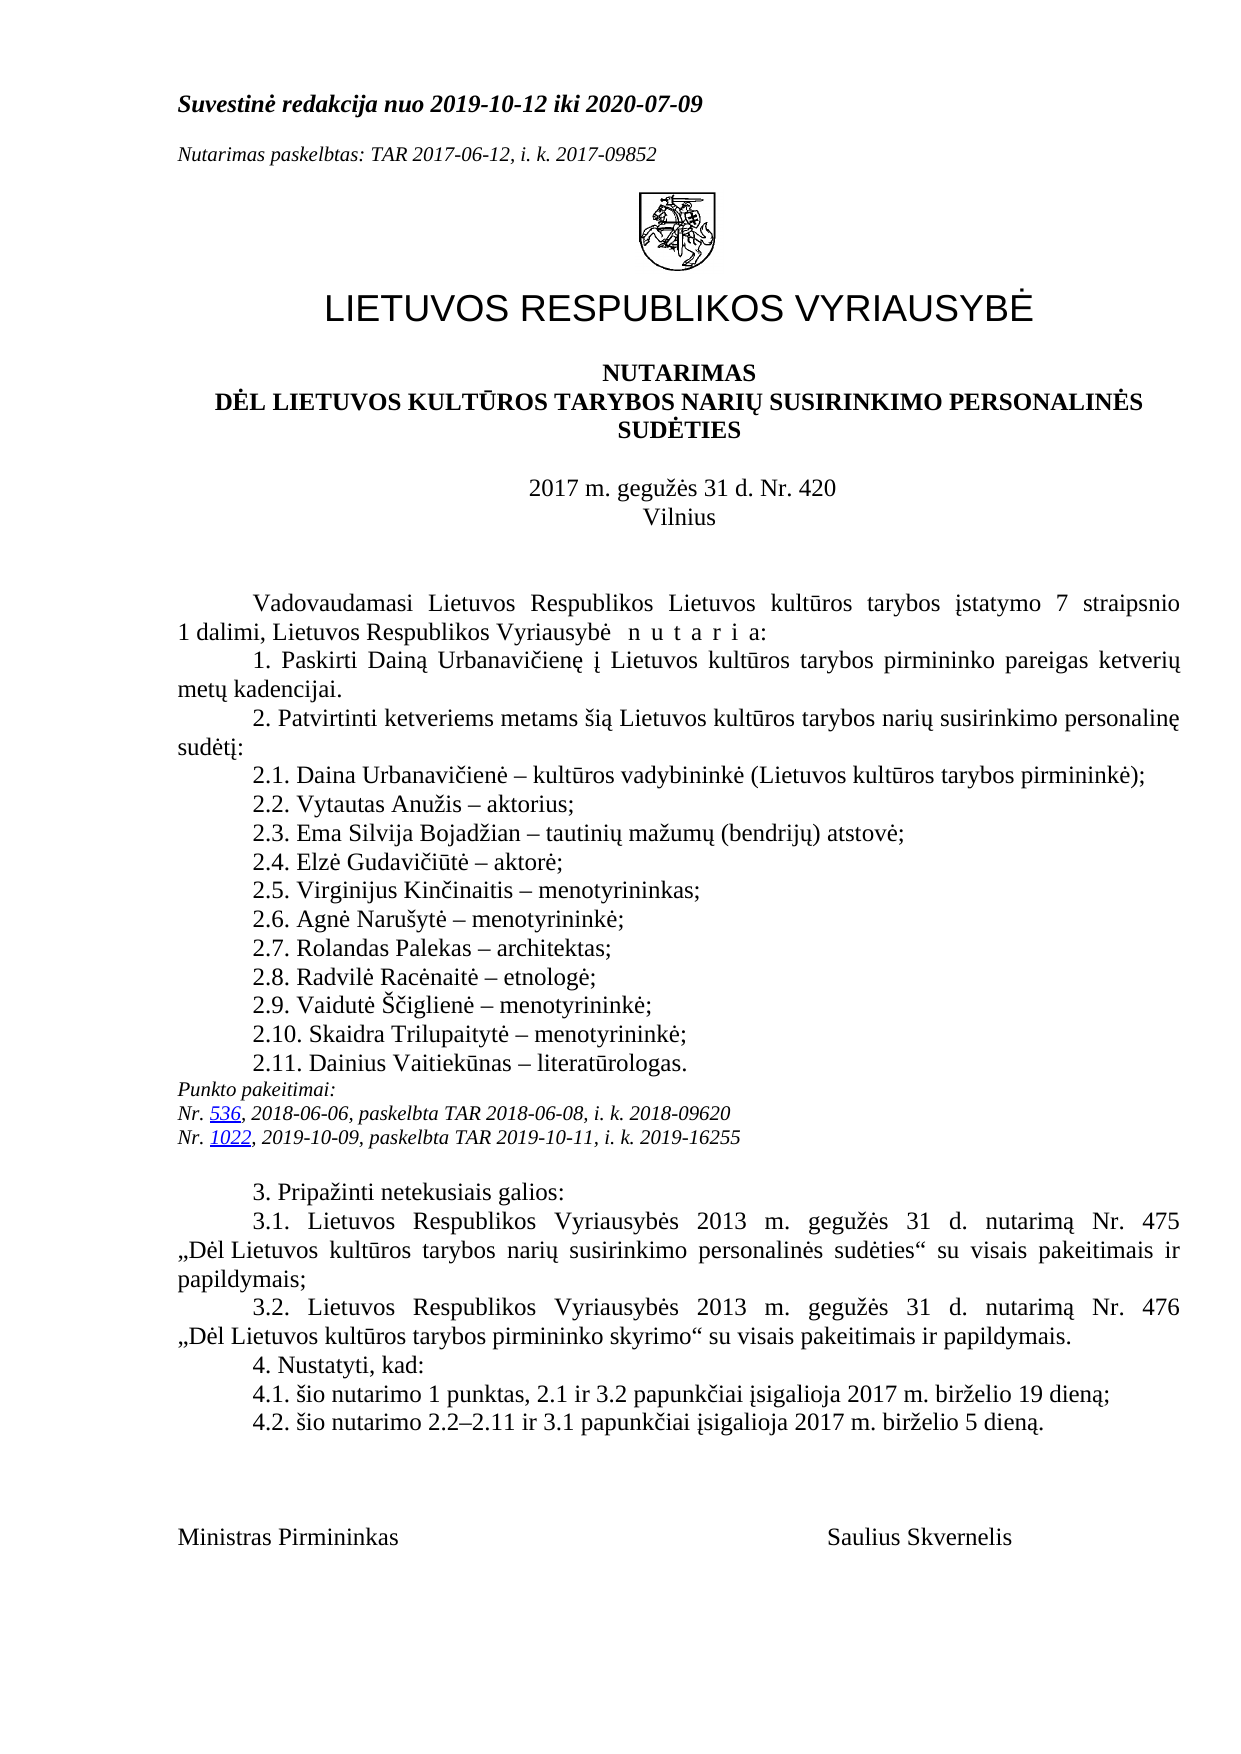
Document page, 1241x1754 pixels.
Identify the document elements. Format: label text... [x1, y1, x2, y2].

text 2.11. Dainius Vaitiekūnas – literatūrologas. [177, 1048, 1181, 1077]
text 4. Nustatyti, kad: [177, 1350, 1181, 1379]
text 2.6. Agnė Narušytė – menotyrininkė; [177, 904, 1181, 933]
text 1. Paskirti Dainą Urbanavičienę į Lietuvos kultūros tarybos pirmininko pareigas ketverių metų kadencijai. [177, 645, 1181, 703]
text 3.1. Lietuvos Respublikos Vyriausybės 2013 m. gegužės 31 d. nutarimą Nr. 475 „Dėl Lietuvos kultūros tarybos narių susirinkimo personalinės sudėties“ su visais pakeitimais ir papildymais; [177, 1206, 1181, 1292]
text 4.1. šio nutarimo 1 punktas, 2.1 ir 3.2 papunkčiai įsigalioja 2017 m. birželio 19 dieną; [177, 1379, 1181, 1407]
text 2.8. Radvilė Racėnaitė – etnologė; [177, 962, 1181, 990]
text Punkto pakeitimai: [177, 1077, 1181, 1101]
text DĖL LIETUVOS KULTŪROS TARYBOS NARIŲ SUSIRINKIMO PERSONALINĖS SUDĖTIES [177, 387, 1181, 444]
text Nr. 1022, 2019-10-09, paskelbta TAR 2019-10-11, i. k. 2019-16255 [177, 1125, 1181, 1149]
text 2.2. Vytautas Anužis – aktorius; [177, 789, 1181, 818]
text 3.2. Lietuvos Respublikos Vyriausybės 2013 m. gegužės 31 d. nutarimą Nr. 476 „Dėl Lietuvos kultūros tarybos pirmininko skyrimo“ su visais pakeitimais ir papildymais. [177, 1292, 1181, 1350]
text nutarimas [177, 358, 1181, 387]
text Suvestinė redakcija nuo 2019-10-12 iki 2020-07-09 [177, 89, 1181, 117]
text Lietuvos Respublikos Vyriausybė [177, 286, 1181, 329]
text 2.10. Skaidra Trilupaitytė – menotyrininkė; [177, 1019, 1181, 1048]
text 2.4. Elzė Gudavičiūtė – aktorė; [177, 847, 1181, 875]
text 3. Pripažinti netekusiais galios: [177, 1177, 1181, 1206]
text Vadovaudamasi Lietuvos Respublikos Lietuvos kultūros tarybos įstatymo 7 straipsnio 1 dalimi, Lietuvos Respublikos Vyriausybė nutaria: [177, 588, 1181, 645]
text Ministras Pirmininkas Saulius Skvernelis [177, 1522, 1181, 1551]
text Nr. 536, 2018-06-06, paskelbta TAR 2018-06-08, i. k. 2018-09620 [177, 1101, 1181, 1125]
text 2.3. Ema Silvija Bojadžian – tautinių mažumų (bendrijų) atstovė; [177, 818, 1181, 847]
text 2.1. Daina Urbanavičienė – kultūros vadybininkė (Lietuvos kultūros tarybos pirmininkė); [177, 760, 1181, 789]
text Nutarimas paskelbtas: TAR 2017-06-12, i. k. 2017-09852 [177, 141, 1181, 166]
text 2.7. Rolandas Palekas – architektas; [177, 933, 1181, 962]
text 4.2. šio nutarimo 2.2–2.11 ir 3.1 papunkčiai įsigalioja 2017 m. birželio 5 dieną. [177, 1407, 1181, 1436]
text 2.5. Virginijus Kinčinaitis – menotyrininkas; [177, 875, 1181, 904]
text 2.9. Vaidutė Ščiglienė – menotyrininkė; [177, 990, 1181, 1019]
text 2. Patvirtinti ketveriems metams šią Lietuvos kultūros tarybos narių susirinkimo personalinę sudėtį: [177, 703, 1181, 760]
text 2017 m. gegužės 31 d. Nr. 420 [177, 473, 1181, 502]
text Vilnius [177, 502, 1181, 530]
